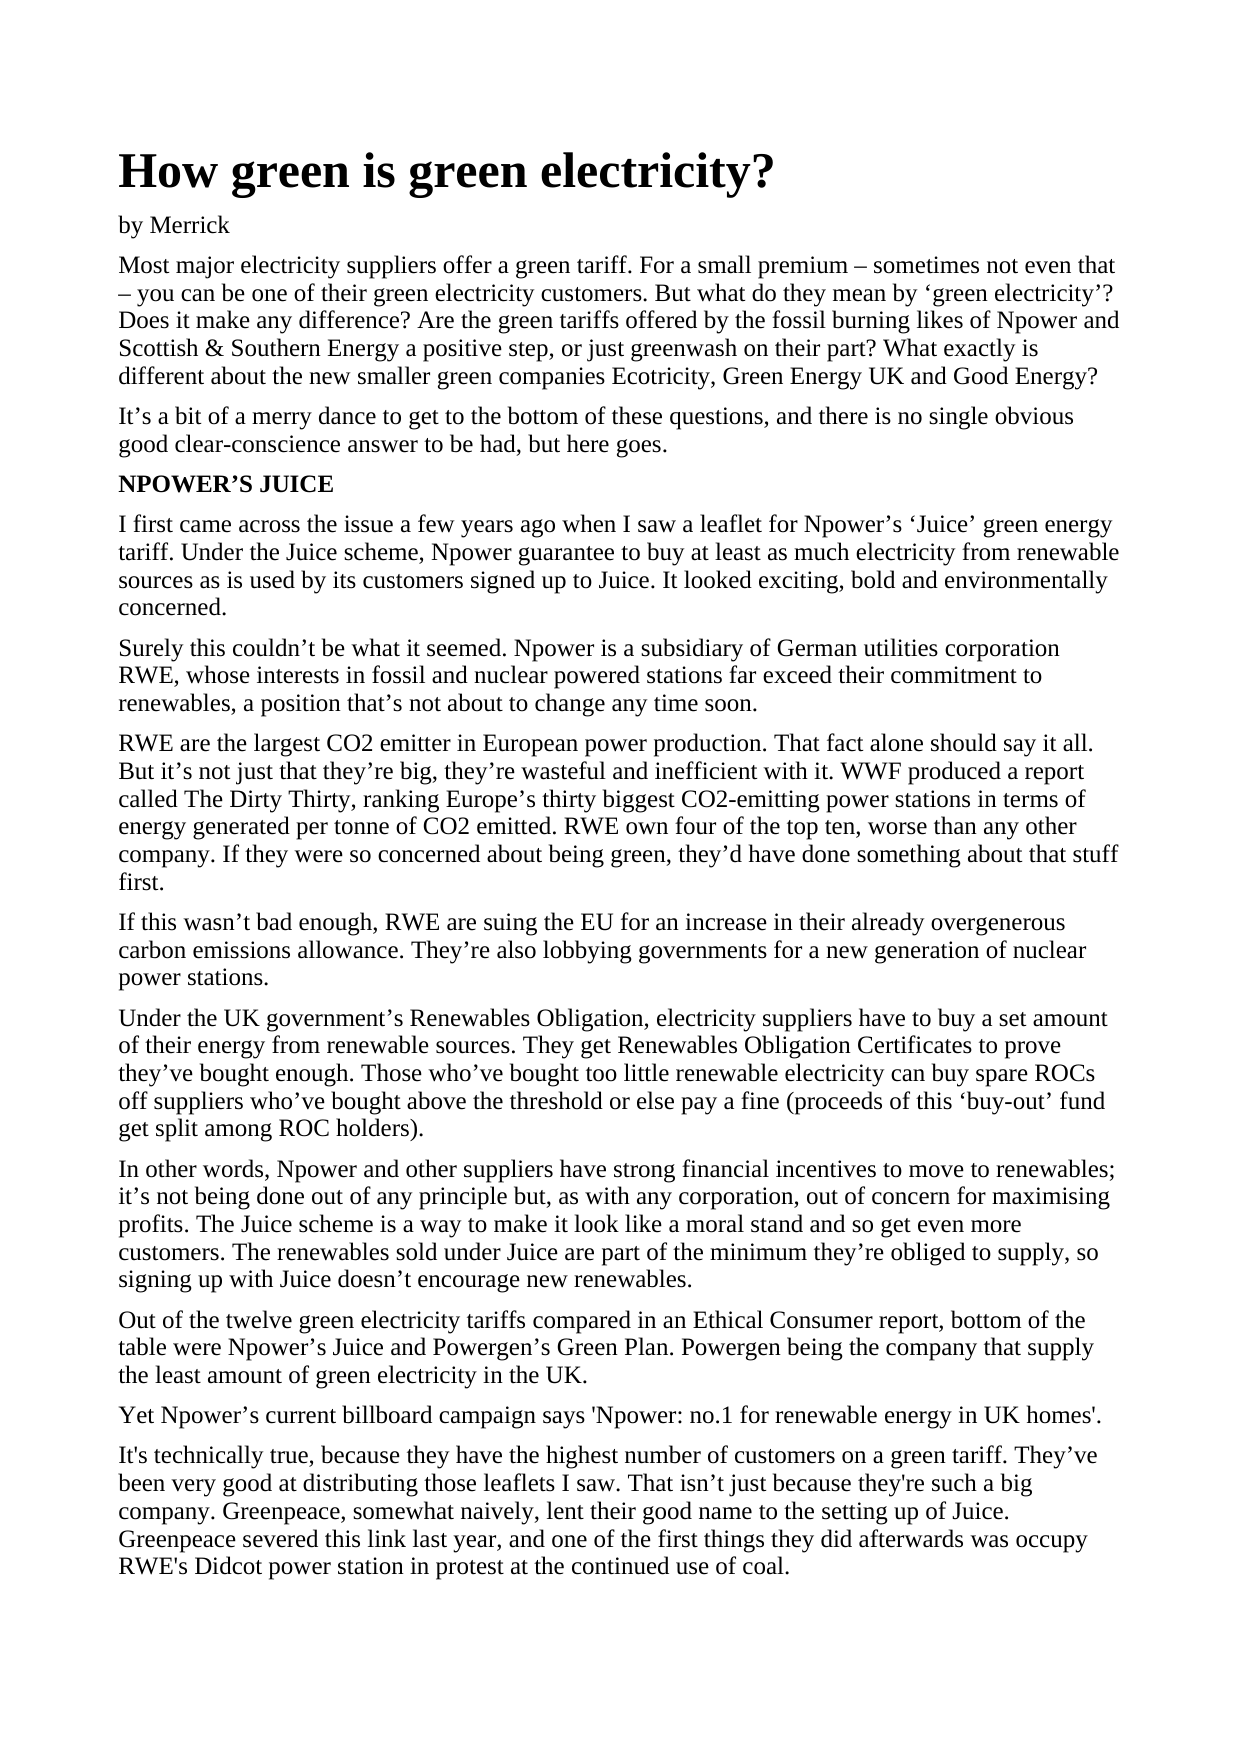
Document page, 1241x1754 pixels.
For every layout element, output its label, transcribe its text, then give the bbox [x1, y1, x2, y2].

text Under the UK government’s Renewables Obligation, electricity suppliers have to buy a set amount of their energy from renewable sources. They get Renewables Obligation Certificates to prove they’ve bought enough. Those who’ve bought too little renewable electricity can buy spare ROCs off suppliers who’ve bought above the threshold or else pay a fine (proceeds of this ‘buy-out’ fund get split among ROC holders). [118, 1004, 1122, 1142]
text RWE are the largest CO2 emitter in European power production. That fact alone should say it all. But it’s not just that they’re big, they’re wasteful and inefficient with it. WWF produced a report called The Dirty Thirty, ranking Europe’s thirty biggest CO2-emitting power stations in terms of energy generated per tonne of CO2 emitted. RWE own four of the top ten, worse than any other company. If they were so concerned about being green, they’d have done something about that stuff first. [118, 729, 1122, 896]
text If this wasn’t bad enough, RWE are suing the EU for an increase in their already overgenerous carbon emissions allowance. They’re also lobbying governments for a new generation of nuclear power stations. [118, 908, 1122, 991]
text NPOWER’S JUICE [118, 470, 1122, 498]
text Most major electricity suppliers offer a green tariff. For a small premium – sometimes not even that – you can be one of their green electricity customers. But what do they mean by ‘green electricity’? Does it make any difference? Are the green tariffs offered by the fossil burning likes of Npower and Scottish & Southern Energy a positive step, or just greenwash on their part? What exactly is different about the new smaller green companies Ecotricity, Green Energy UK and Good Energy? [118, 251, 1122, 390]
text In other words, Npower and other suppliers have strong financial incentives to move to renewables; it’s not being done out of any principle but, as with any corporation, out of concern for maximising profits. The Juice scheme is a way to make it look like a moral stand and so get even more customers. The renewables sold under Juice are part of the minimum they’re obliged to supply, so signing up with Juice doesn’t encourage new renewables. [118, 1155, 1122, 1293]
text Out of the twelve green electricity tariffs compared in an Ethical Consumer report, bottom of the table were Npower’s Juice and Powergen’s Green Plan. Powergen being the company that supply the least amount of green electricity in the UK. [118, 1306, 1122, 1389]
text I first came across the issue a few years ago when I saw a leaflet for Npower’s ‘Juice’ green energy tariff. Under the Juice scheme, Npower guarantee to buy at least as much electricity from renewable sources as is used by its customers signed up to Juice. It looked exciting, bold and environmentally concerned. [118, 510, 1122, 621]
text by Merrick [118, 211, 1122, 239]
text It's technically true, because they have the highest number of customers on a green tariff. They’ve been very good at distributing those leaflets I saw. That isn’t just because they're such a big company. Greenpeace, somewhat naively, lent their good name to the setting up of Juice. Greenpeace severed this link last year, and one of the first things they did afterwards was occupy RWE's Didcot power station in protest at the continued use of coal. [118, 1442, 1122, 1580]
text It’s a bit of a merry dance to get to the bottom of these questions, and there is no single obvious good clear-conscience answer to be had, but here goes. [118, 402, 1122, 458]
subtitle How green is green electricity? [118, 143, 1122, 198]
text Surely this couldn’t be what it seemed. Npower is a subsidiary of German utilities corporation RWE, whose interests in fossil and nuclear powered stations far exceed their commitment to renewables, a position that’s not about to change any time soon. [118, 634, 1122, 717]
text Yet Npower’s current billboard campaign says 'Npower: no.1 for renewable energy in UK homes'. [118, 1401, 1122, 1429]
